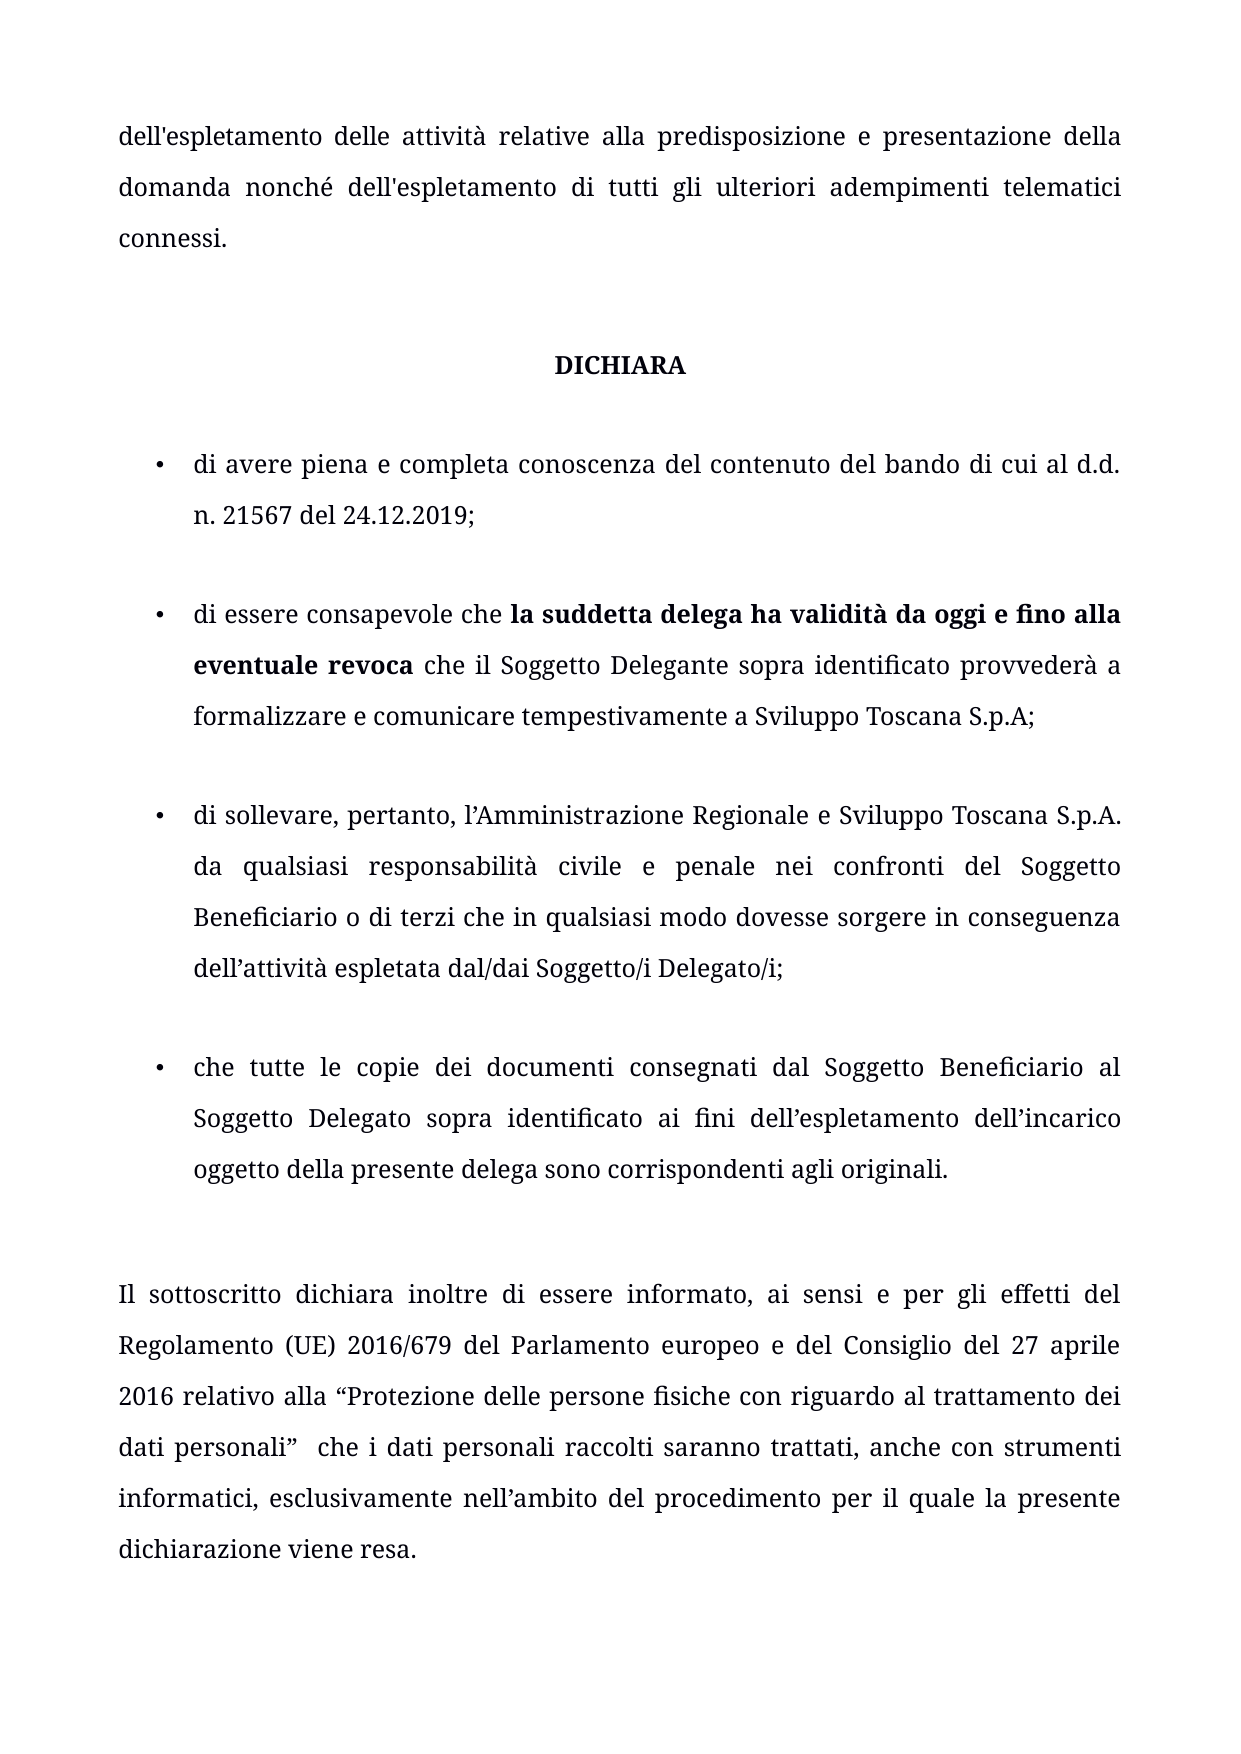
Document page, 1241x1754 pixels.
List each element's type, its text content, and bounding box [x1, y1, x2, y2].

list di avere piena e completa conoscenza del contenuto del bando di cui al d.d. n. 21567 del 24.12.2019; [156, 447, 1122, 532]
text DICHIARA [118, 348, 1122, 382]
text dell'espletamento delle attività relative alla predisposizione e presentazione della domanda nonché dell'espletamento di tutti gli ulteriori adempimenti telematici connessi. [118, 118, 1122, 254]
list che tutte le copie dei documenti consegnati dal Soggetto Beneficiario al Soggetto Delegato sopra identificato ai fini dell’espletamento dell’incarico oggetto della presente delega sono corrispondenti agli originali. [156, 1050, 1122, 1186]
list di essere consapevole che la suddetta delega ha validità da oggi e fino alla eventuale revoca che il Soggetto Delegante sopra identificato provvederà a formalizzare e comunicare tempestivamente a Sviluppo Toscana S.p.A; [156, 597, 1122, 733]
list di sollevare, pertanto, l’Amministrazione Regionale e Sviluppo Toscana S.p.A. da qualsiasi responsabilità civile e penale nei confronti del Soggetto Beneficiario o di terzi che in qualsiasi modo dovesse sorgere in conseguenza dell’attività espletata dal/dai Soggetto/i Delegato/i; [156, 798, 1122, 985]
text Il sottoscritto dichiara inoltre di essere informato, ai sensi e per gli effetti del Regolamento (UE) 2016/679 del Parlamento europeo e del Consiglio del 27 aprile 2016 relativo alla “Protezione delle persone fisiche con riguardo al trattamento dei dati personali” che i dati personali raccolti saranno trattati, anche con strumenti informatici, esclusivamente nell’ambito del procedimento per il quale la presente dichiarazione viene resa. [118, 1277, 1122, 1566]
